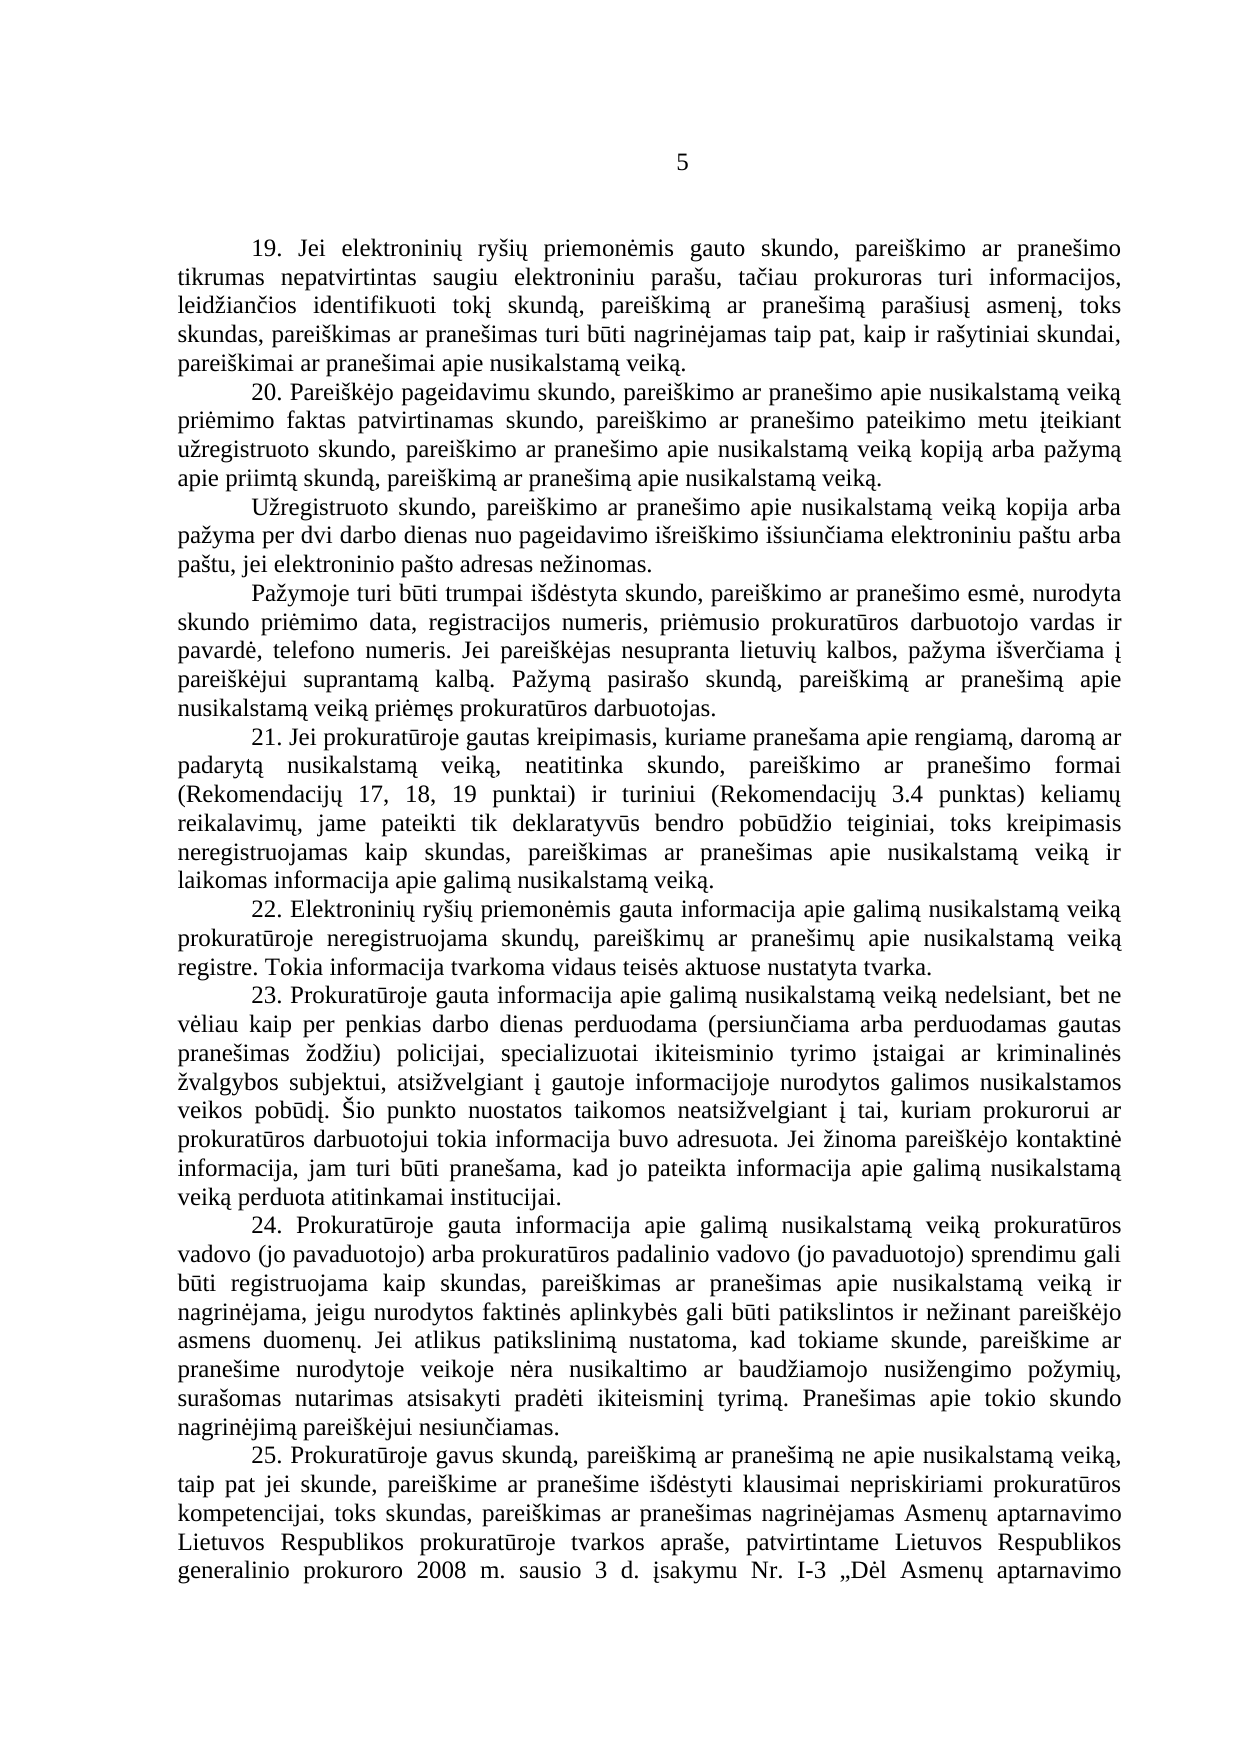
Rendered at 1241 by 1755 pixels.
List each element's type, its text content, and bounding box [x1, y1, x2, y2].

text 21. Jei prokuratūroje gautas kreipimasis, kuriame pranešama apie rengiamą, daromą ar padarytą nusikalstamą veiką, neatitinka skundo, pareiškimo ar pranešimo formai (Rekomendacijų 17, 18, 19 punktai) ir turiniui (Rekomendacijų 3.4 punktas) keliamų reikalavimų, jame pateikti tik deklaratyvūs bendro pobūdžio teiginiai, toks kreipimasis neregistruojamas kaip skundas, pareiškimas ar pranešimas apie nusikalstamą veiką ir laikomas informacija apie galimą nusikalstamą veiką. [177, 722, 1122, 894]
text 23. Prokuratūroje gauta informacija apie galimą nusikalstamą veiką nedelsiant, bet ne vėliau kaip per penkias darbo dienas perduodama (persiunčiama arba perduodamas gautas pranešimas žodžiu) policijai, specializuotai ikiteisminio tyrimo įstaigai ar kriminalinės žvalgybos subjektui, atsižvelgiant į gautoje informacijoje nurodytos galimos nusikalstamos veikos pobūdį. Šio punkto nuostatos taikomos neatsižvelgiant į tai, kuriam prokurorui ar prokuratūros darbuotojui tokia informacija buvo adresuota. Jei žinoma pareiškėjo kontaktinė informacija, jam turi būti pranešama, kad jo pateikta informacija apie galimą nusikalstamą veiką perduota atitinkamai institucijai. [177, 981, 1122, 1211]
text 22. Elektroninių ryšių priemonėmis gauta informacija apie galimą nusikalstamą veiką prokuratūroje neregistruojama skundų, pareiškimų ar pranešimų apie nusikalstamą veiką registre. Tokia informacija tvarkoma vidaus teisės aktuose nustatyta tvarka. [177, 894, 1122, 981]
text 20. Pareiškėjo pageidavimu skundo, pareiškimo ar pranešimo apie nusikalstamą veiką priėmimo faktas patvirtinamas skundo, pareiškimo ar pranešimo pateikimo metu įteikiant užregistruoto skundo, pareiškimo ar pranešimo apie nusikalstamą veiką kopiją arba pažymą apie priimtą skundą, pareiškimą ar pranešimą apie nusikalstamą veiką. [177, 377, 1122, 492]
text 24. Prokuratūroje gauta informacija apie galimą nusikalstamą veiką prokuratūros vadovo (jo pavaduotojo) arba prokuratūros padalinio vadovo (jo pavaduotojo) sprendimu gali būti registruojama kaip skundas, pareiškimas ar pranešimas apie nusikalstamą veiką ir nagrinėjama, jeigu nurodytos faktinės aplinkybės gali būti patikslintos ir nežinant pareiškėjo asmens duomenų. Jei atlikus patikslinimą nustatoma, kad tokiame skunde, pareiškime ar pranešime nurodytoje veikoje nėra nusikaltimo ar baudžiamojo nusižengimo požymių, surašomas nutarimas atsisakyti pradėti ikiteisminį tyrimą. Pranešimas apie tokio skundo nagrinėjimą pareiškėjui nesiunčiamas. [177, 1211, 1122, 1441]
text Užregistruoto skundo, pareiškimo ar pranešimo apie nusikalstamą veiką kopija arba pažyma per dvi darbo dienas nuo pageidavimo išreiškimo išsiunčiama elektroniniu paštu arba paštu, jei elektroninio pašto adresas nežinomas. [177, 492, 1122, 578]
text 25. Prokuratūroje gavus skundą, pareiškimą ar pranešimą ne apie nusikalstamą veiką, taip pat jei skunde, pareiškime ar pranešime išdėstyti klausimai nepriskiriami prokuratūros kompetencijai, toks skundas, pareiškimas ar pranešimas nagrinėjamas Asmenų aptarnavimo Lietuvos Respublikos prokuratūroje tvarkos apraše, patvirtintame Lietuvos Respublikos generalinio prokuroro 2008 m. sausio 3 d. įsakymu Nr. I-3 „Dėl Asmenų aptarnavimo [177, 1441, 1122, 1584]
text Pažymoje turi būti trumpai išdėstyta skundo, pareiškimo ar pranešimo esmė, nurodyta skundo priėmimo data, registracijos numeris, priėmusio prokuratūros darbuotojo vardas ir pavardė, telefono numeris. Jei pareiškėjas nesupranta lietuvių kalbos, pažyma išverčiama į pareiškėjui suprantamą kalbą. Pažymą pasirašo skundą, pareiškimą ar pranešimą apie nusikalstamą veiką priėmęs prokuratūros darbuotojas. [177, 578, 1122, 722]
text 19. Jei elektroninių ryšių priemonėmis gauto skundo, pareiškimo ar pranešimo tikrumas nepatvirtintas saugiu elektroniniu parašu, tačiau prokuroras turi informacijos, leidžiančios identifikuoti tokį skundą, pareiškimą ar pranešimą parašiusį asmenį, toks skundas, pareiškimas ar pranešimas turi būti nagrinėjamas taip pat, kaip ir rašytiniai skundai, pareiškimai ar pranešimai apie nusikalstamą veiką. [177, 233, 1122, 377]
